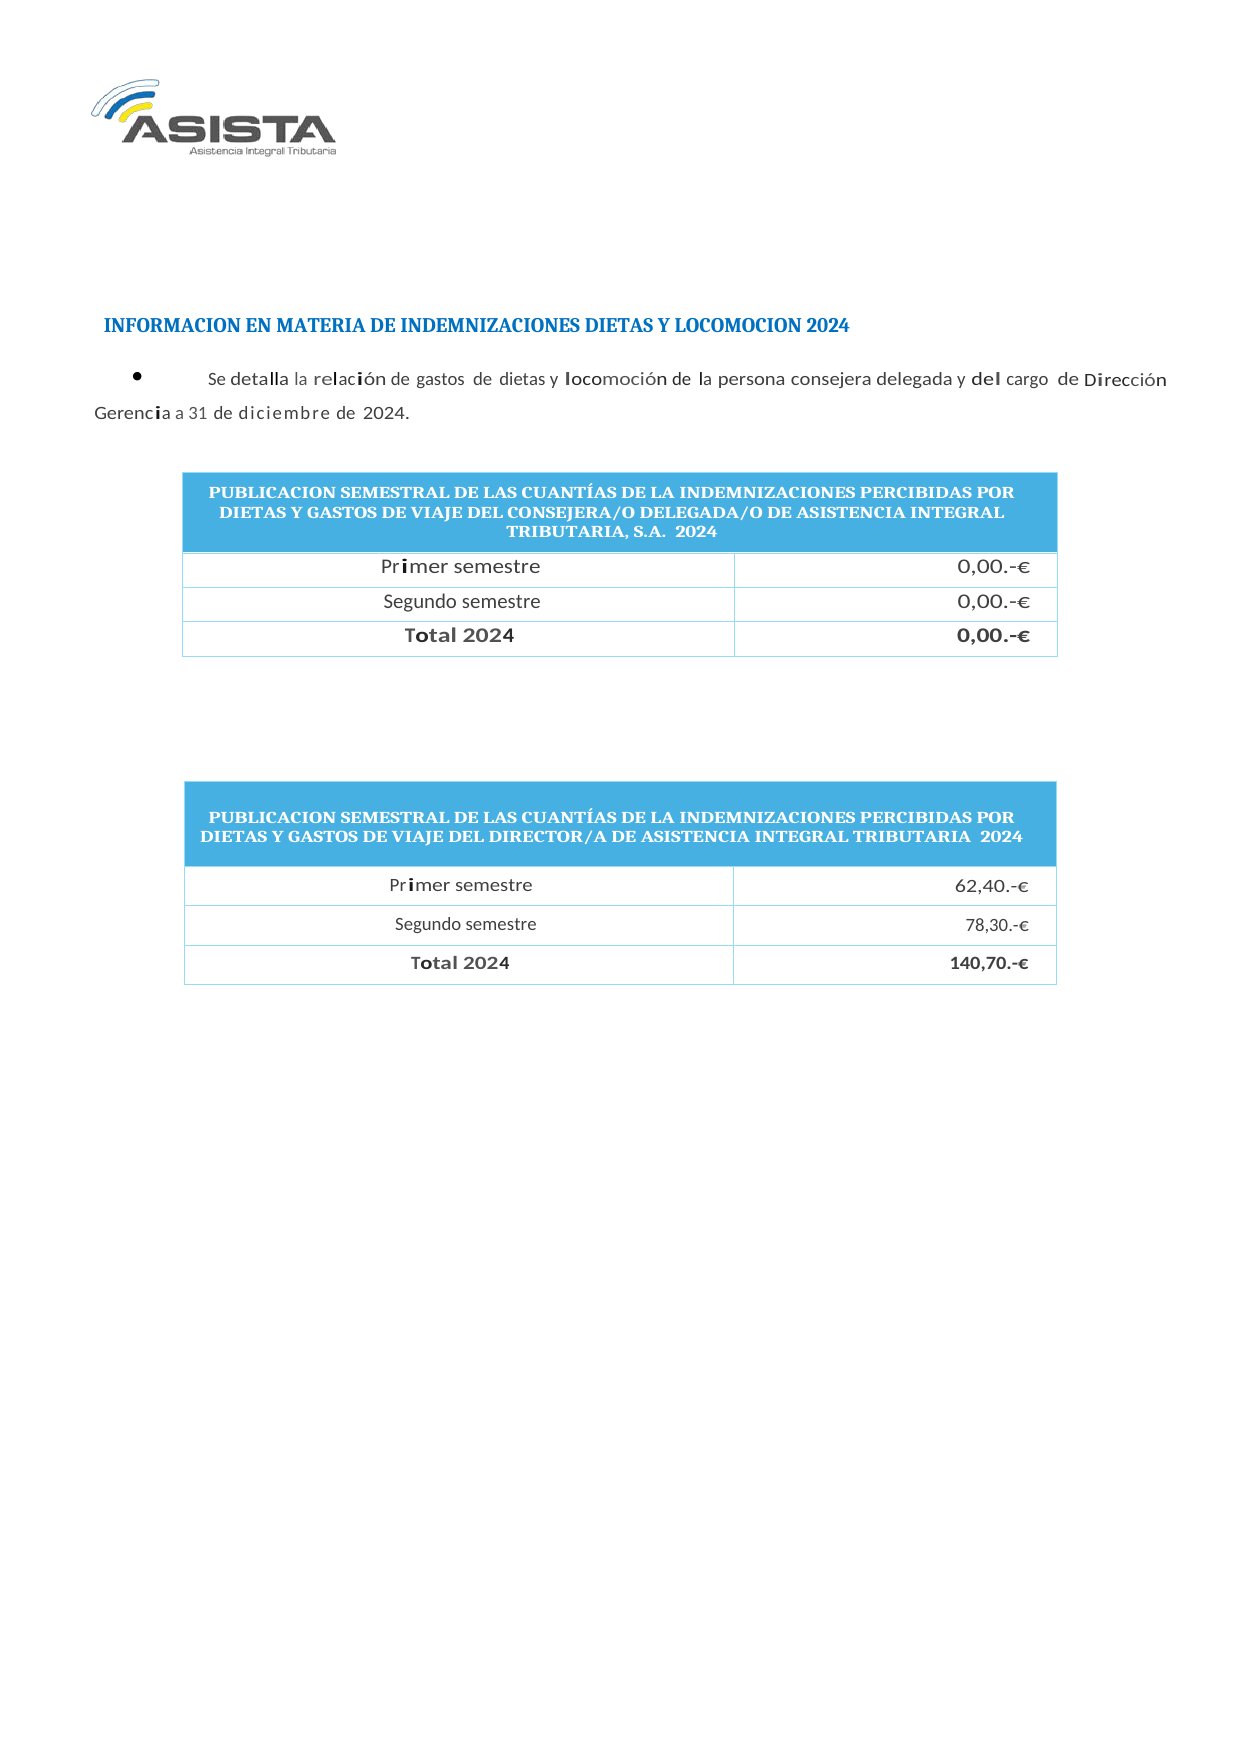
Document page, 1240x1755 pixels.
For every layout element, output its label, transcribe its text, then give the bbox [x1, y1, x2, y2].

table_cell Primer semestre [185, 867, 733, 905]
table_cell Segundo semestre [183, 588, 734, 621]
table_cell 140,70.-€ [734, 946, 1056, 984]
table_cell Segundo semestre [185, 906, 733, 944]
list Se detalla la relación de gastos de dietas y locomoción de la persona consejera delegada y del cargo de Dirección [133, 367, 1169, 391]
table_cell 78,30.-€ [734, 906, 1056, 944]
table_cell 0,00.-€ [735, 554, 1057, 587]
list Gerencia a 31 de diciembre de 2024. [94, 400, 1169, 424]
table_cell 62,40.-€ [734, 867, 1056, 905]
table_cell 0,00.-€ [735, 622, 1057, 656]
table_header PUBLICACION SEMESTRAL DE LAS CUANTÍAS DE LA INDEMNIZACIONES PERCIBIDAS POR DIETAS Y GASTOS DE VIAJE DEL DIRECTOR/A DE ASISTENCIA INTEGRAL TRIBUTARIA 2024 [185, 782, 1056, 866]
table_header PUBLICACION SEMESTRAL DE LAS CUANTÍAS DE LA INDEMNIZACIONES PERCIBIDAS POR DIETAS Y GASTOS DE VIAJE DEL CONSEJERA/O DELEGADA/O DE ASISTENCIA INTEGRAL TRIBUTARIA, S.A. 2024 [183, 473, 1057, 552]
table_cell Total 2024 [183, 622, 734, 656]
text INFORMACION EN MATERIA DE INDEMNIZACIONES DIETAS Y LOCOMOCION 2024 [103, 314, 1169, 338]
table_cell 0,00.-€ [735, 588, 1057, 621]
table_cell Primer semestre [183, 554, 734, 587]
table_cell Total 2024 [185, 946, 733, 984]
